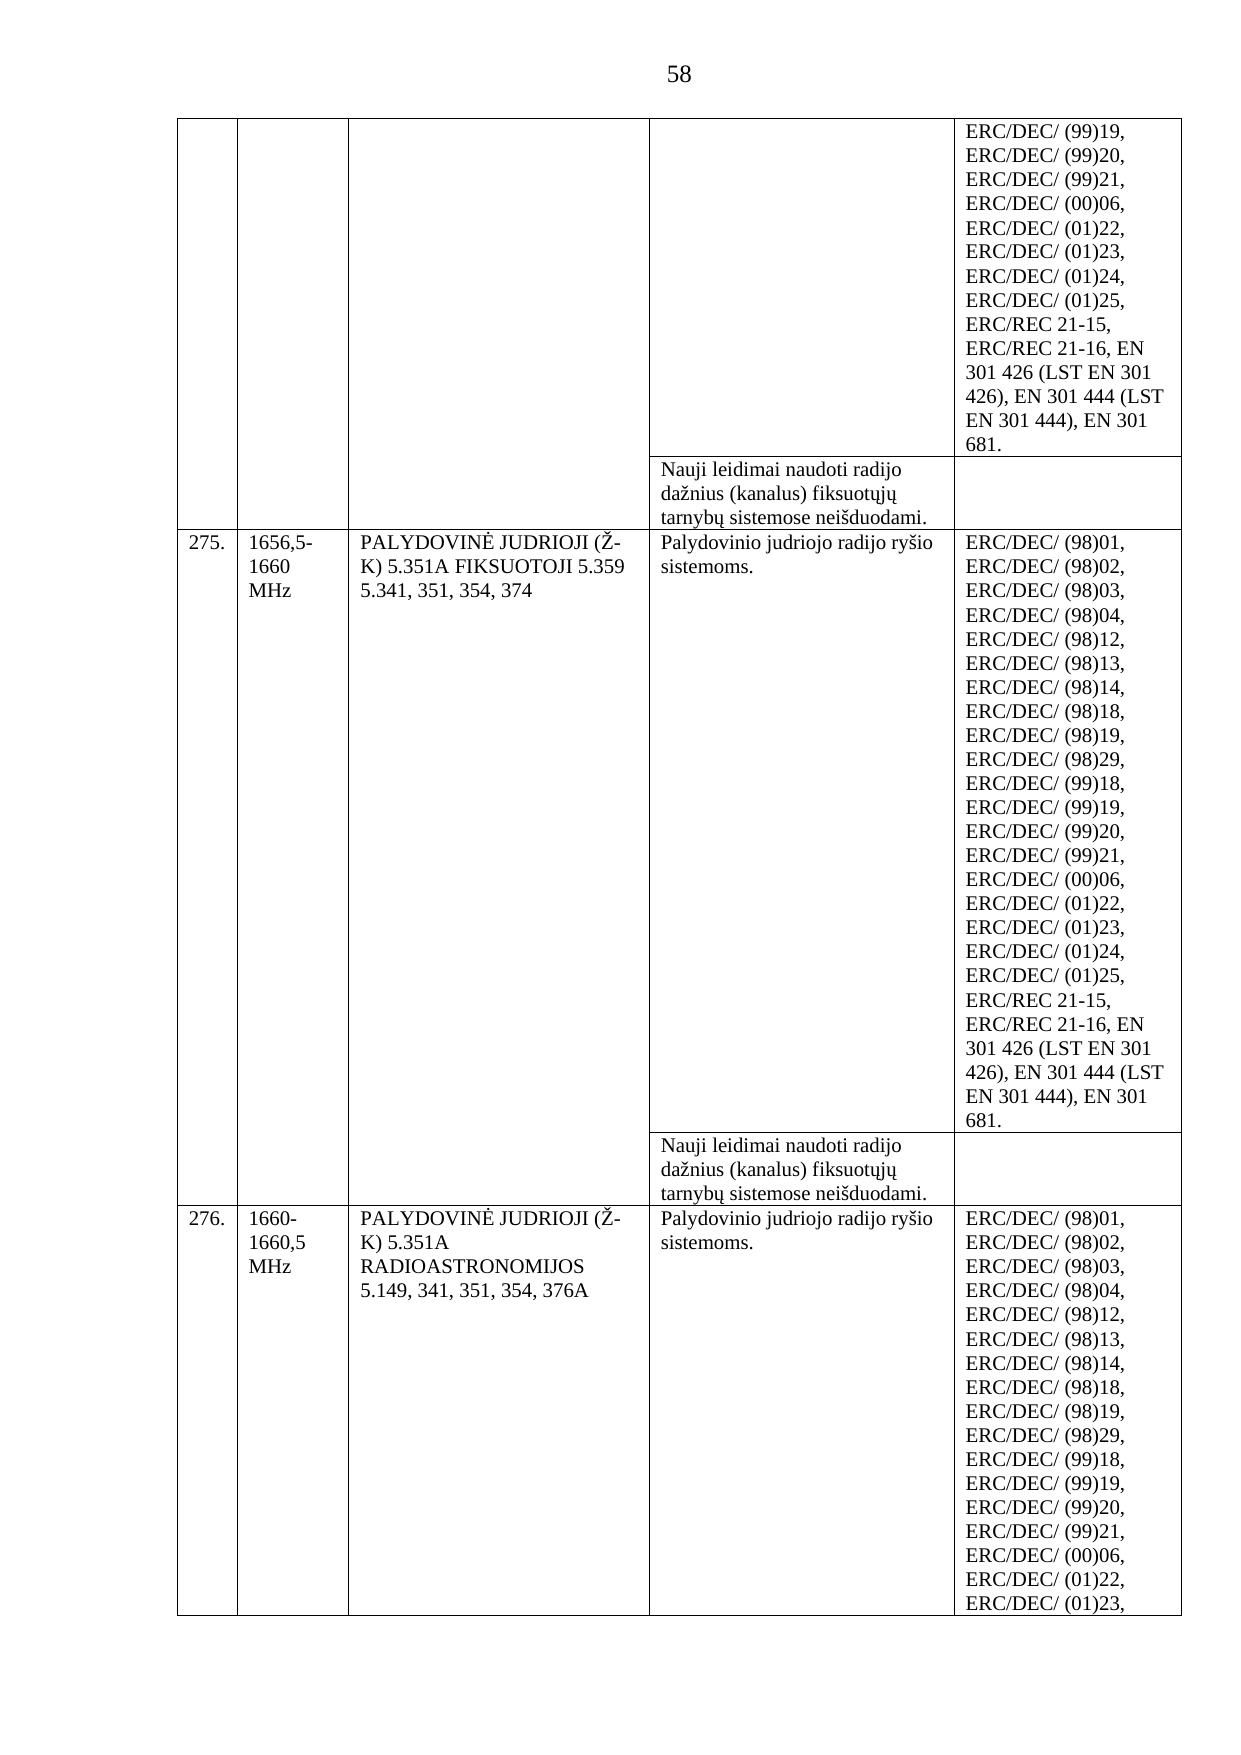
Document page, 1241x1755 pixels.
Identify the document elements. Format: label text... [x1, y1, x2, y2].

table_cell 1660- 1660,5 MHz [238, 1206, 348, 1615]
table_cell PALYDOVINĖ JUDRIOJI (Ž-K) 5.351A RADIOASTRONOMIJOS 5.149, 341, 351, 354, 376A [349, 1206, 649, 1615]
table_cell 275. [178, 530, 237, 1205]
table_cell Nauji leidimai naudoti radijo dažnius (kanalus) fiksuotųjų tarnybų sistemose neišduodami. [650, 1133, 954, 1205]
table_cell [955, 457, 1181, 529]
table_cell Palydovinio judriojo radijo ryšio sistemoms. [650, 1206, 954, 1615]
table_cell [178, 119, 237, 529]
table_cell Nauji leidimai naudoti radijo dažnius (kanalus) fiksuotųjų tarnybų sistemose neišduodami. [650, 457, 954, 529]
table_cell 276. [178, 1206, 237, 1615]
table_cell ERC/DEC/ (99)19, ERC/DEC/ (99)20, ERC/DEC/ (99)21, ERC/DEC/ (00)06, ERC/DEC/ (01)22, ERC/DEC/ (01)23, ERC/DEC/ (01)24, ERC/DEC/ (01)25, ERC/REC 21-15, ERC/REC 21-16, EN 301 426 (LST EN 301 426), EN 301 444 (LST EN 301 444), EN 301 681. [955, 119, 1181, 456]
table_cell ERC/DEC/ (98)01, ERC/DEC/ (98)02, ERC/DEC/ (98)03, ERC/DEC/ (98)04, ERC/DEC/ (98)12, ERC/DEC/ (98)13, ERC/DEC/ (98)14, ERC/DEC/ (98)18, ERC/DEC/ (98)19, ERC/DEC/ (98)29, ERC/DEC/ (99)18, ERC/DEC/ (99)19, ERC/DEC/ (99)20, ERC/DEC/ (99)21, ERC/DEC/ (00)06, ERC/DEC/ (01)22, ERC/DEC/ (01)23, ERC/DEC/ (01)24, ERC/DEC/ (01)25, ERC/REC 21-15, ERC/REC 21-16, EN 301 426 (LST EN 301 426), EN 301 444 (LST EN 301 444), EN 301 681. [955, 530, 1181, 1132]
table_cell 1656,5- 1660 MHz [238, 530, 348, 1205]
table_cell ERC/DEC/ (98)01, ERC/DEC/ (98)02, ERC/DEC/ (98)03, ERC/DEC/ (98)04, ERC/DEC/ (98)12, ERC/DEC/ (98)13, ERC/DEC/ (98)14, ERC/DEC/ (98)18, ERC/DEC/ (98)19, ERC/DEC/ (98)29, ERC/DEC/ (99)18, ERC/DEC/ (99)19, ERC/DEC/ (99)20, ERC/DEC/ (99)21, ERC/DEC/ (00)06, ERC/DEC/ (01)22, ERC/DEC/ (01)23, [955, 1206, 1181, 1615]
table_cell [349, 119, 649, 529]
table_cell PALYDOVINĖ JUDRIOJI (Ž-K) 5.351A FIKSUOTOJI 5.359 5.341, 351, 354, 374 [349, 530, 649, 1205]
table_cell Palydovinio judriojo radijo ryšio sistemoms. [650, 530, 954, 1132]
table_cell [238, 119, 348, 529]
table_cell [650, 119, 954, 456]
table_cell [955, 1133, 1181, 1205]
